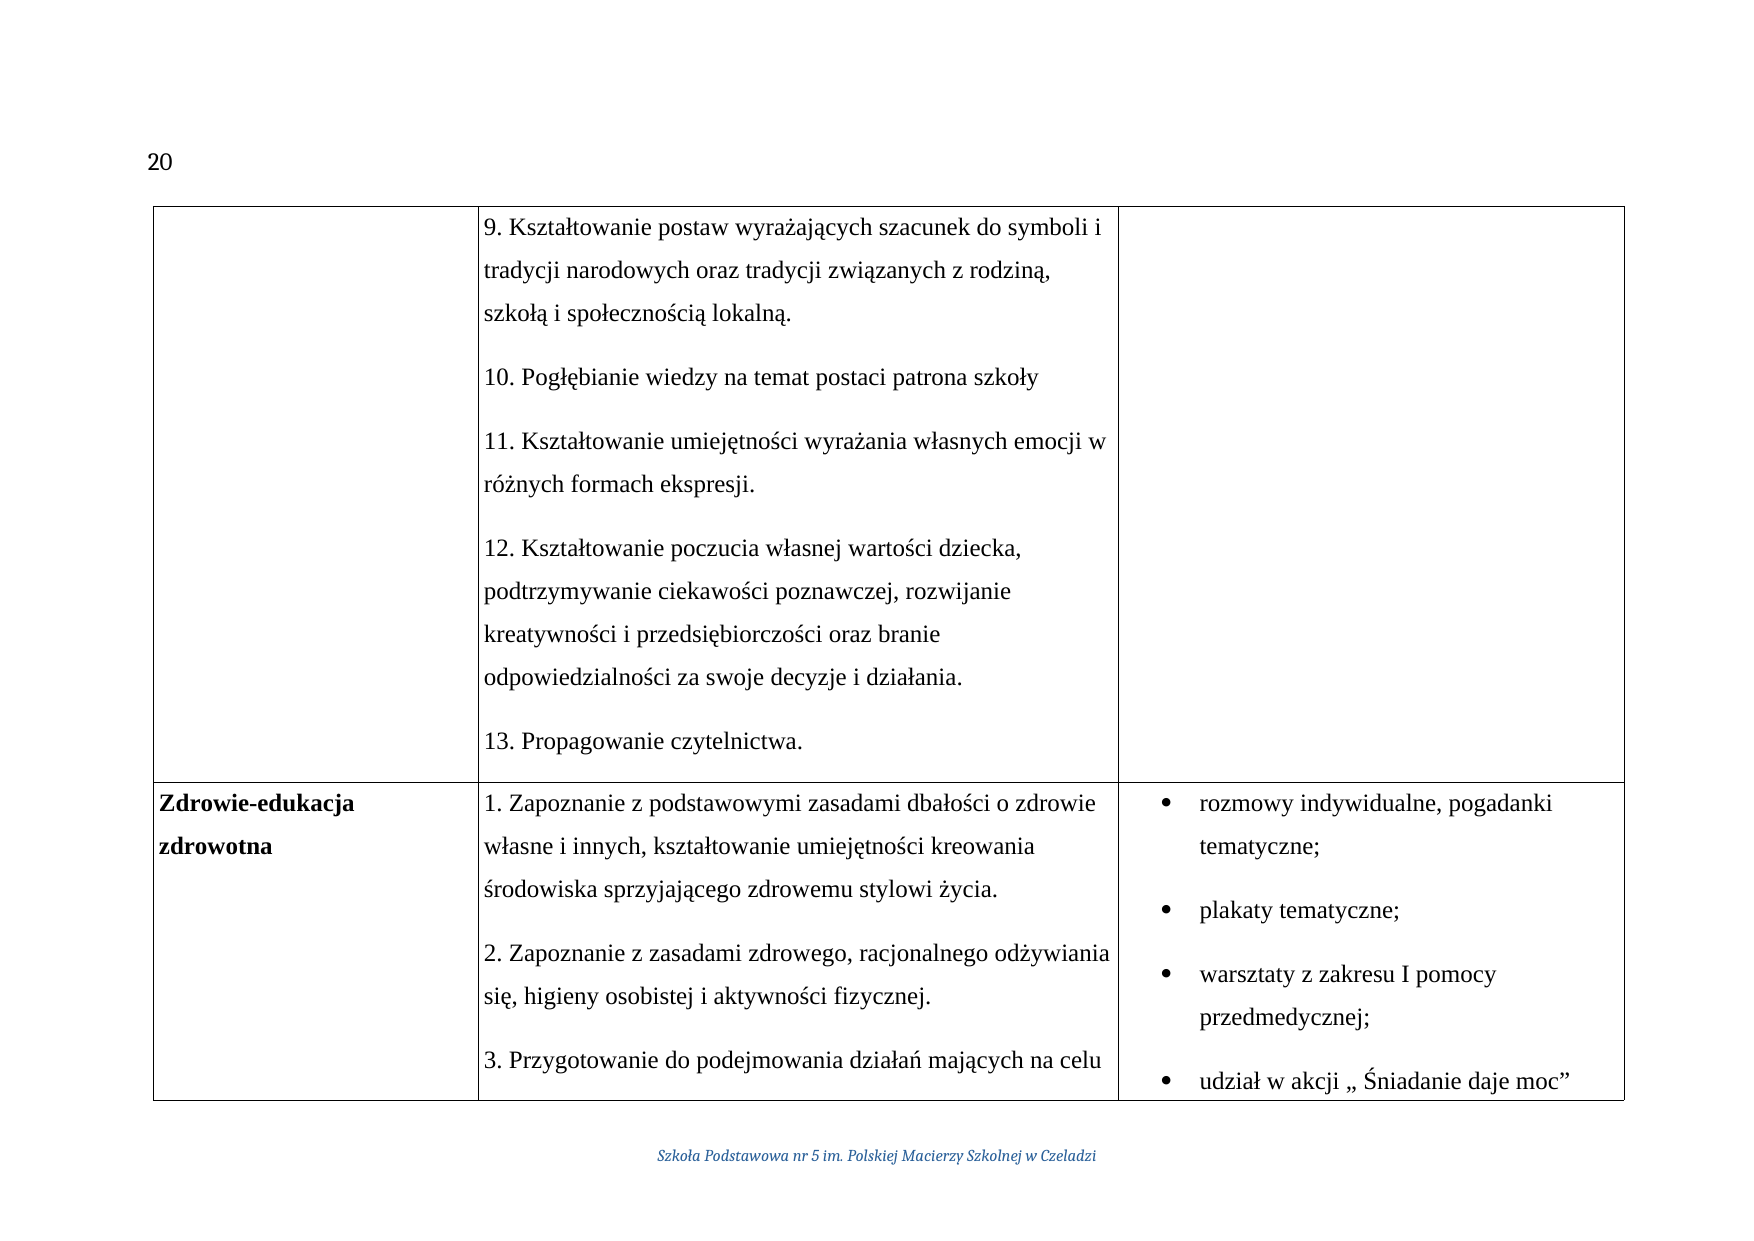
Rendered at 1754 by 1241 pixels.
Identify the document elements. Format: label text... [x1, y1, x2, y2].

table_cell [154, 207, 478, 782]
table_cell rozmowy indywidualne, pogadanki tematyczne; zajęcia warsztatowe; zajęcia edukacyjne; filmy edukacyjne; udział w akcjach charytatywnych, pracach Małego Wolontariatu, Samorządu Uczniowskiego, Młodzieżowej Rady Miasta; udział w obchodach ważniejszych świąt państwowych, uroczystościach szkolnych (np. apele, Święto Patrona); wyjścia do: kina, teatru, filharmonii, muzeum itp.; wycieczki do miejsc pamięci narodowej, miejsc tradycji i kultury regionalnej; spotkania z zaproszonymi gośćmi przedstawicielami ciekawych zawodów preorientacja zawodowa; szkolna oferta zajęć pozalekcyjnych; współpraca z biblioteką; głośne czytanie książek dzieciom np. w zaprzyjaźnionych przedszkolach, zajęcia lekcyjne; konkursy; włączenie się do akcji Cała Polska Czyta dzieciom ( 29 września OGÓLNOPOLSKI DZIEŃ GŁOŚNEGO CZYTANIA) [1119, 207, 1624, 782]
table_cell 9. Kształtowanie postaw wyrażających szacunek do symboli i tradycji narodowych oraz tradycji związanych z rodziną, szkołą i społecznością lokalną. 10. Pogłębianie wiedzy na temat postaci patrona szkoły 11. Kształtowanie umiejętności wyrażania własnych emocji w różnych formach ekspresji. 12. Kształtowanie poczucia własnej wartości dziecka, podtrzymywanie ciekawości poznawczej, rozwijanie kreatywności i przedsiębiorczości oraz branie odpowiedzialności za swoje decyzje i działania. 13. Propagowanie czytelnictwa. [479, 207, 1118, 782]
table_cell 1. Zapoznanie z podstawowymi zasadami dbałości o zdrowie własne i innych, kształtowanie umiejętności kreowania środowiska sprzyjającego zdrowemu stylowi życia. 2. Zapoznanie z zasadami zdrowego, racjonalnego odżywiania się, higieny osobistej i aktywności fizycznej. 3. Przygotowanie do podejmowania działań mających na celu [479, 783, 1118, 1100]
table_cell Zdrowie-edukacja zdrowotna [154, 783, 478, 1100]
table_cell rozmowy indywidualne, pogadanki tematyczne; plakaty tematyczne; warsztaty z zakresu I pomocy przedmedycznej; udział w akcji „ Śniadanie daje moc” (8.11) udział w programie ogólnopolskim Szklanka mleka, Owoce w szkole; spotkania z zaproszonymi gośćmi- promocja zdrowia (np. pielęgniarka, lekarz, dietetyk, ratownik medyczny itp.); udział w programie profilaktycznym- fluoryzacja zębów; Światowy Dzień Rodziny Międzynarodowy Dzień Ziemi- sprzątanie świata. [1119, 783, 1624, 1100]
